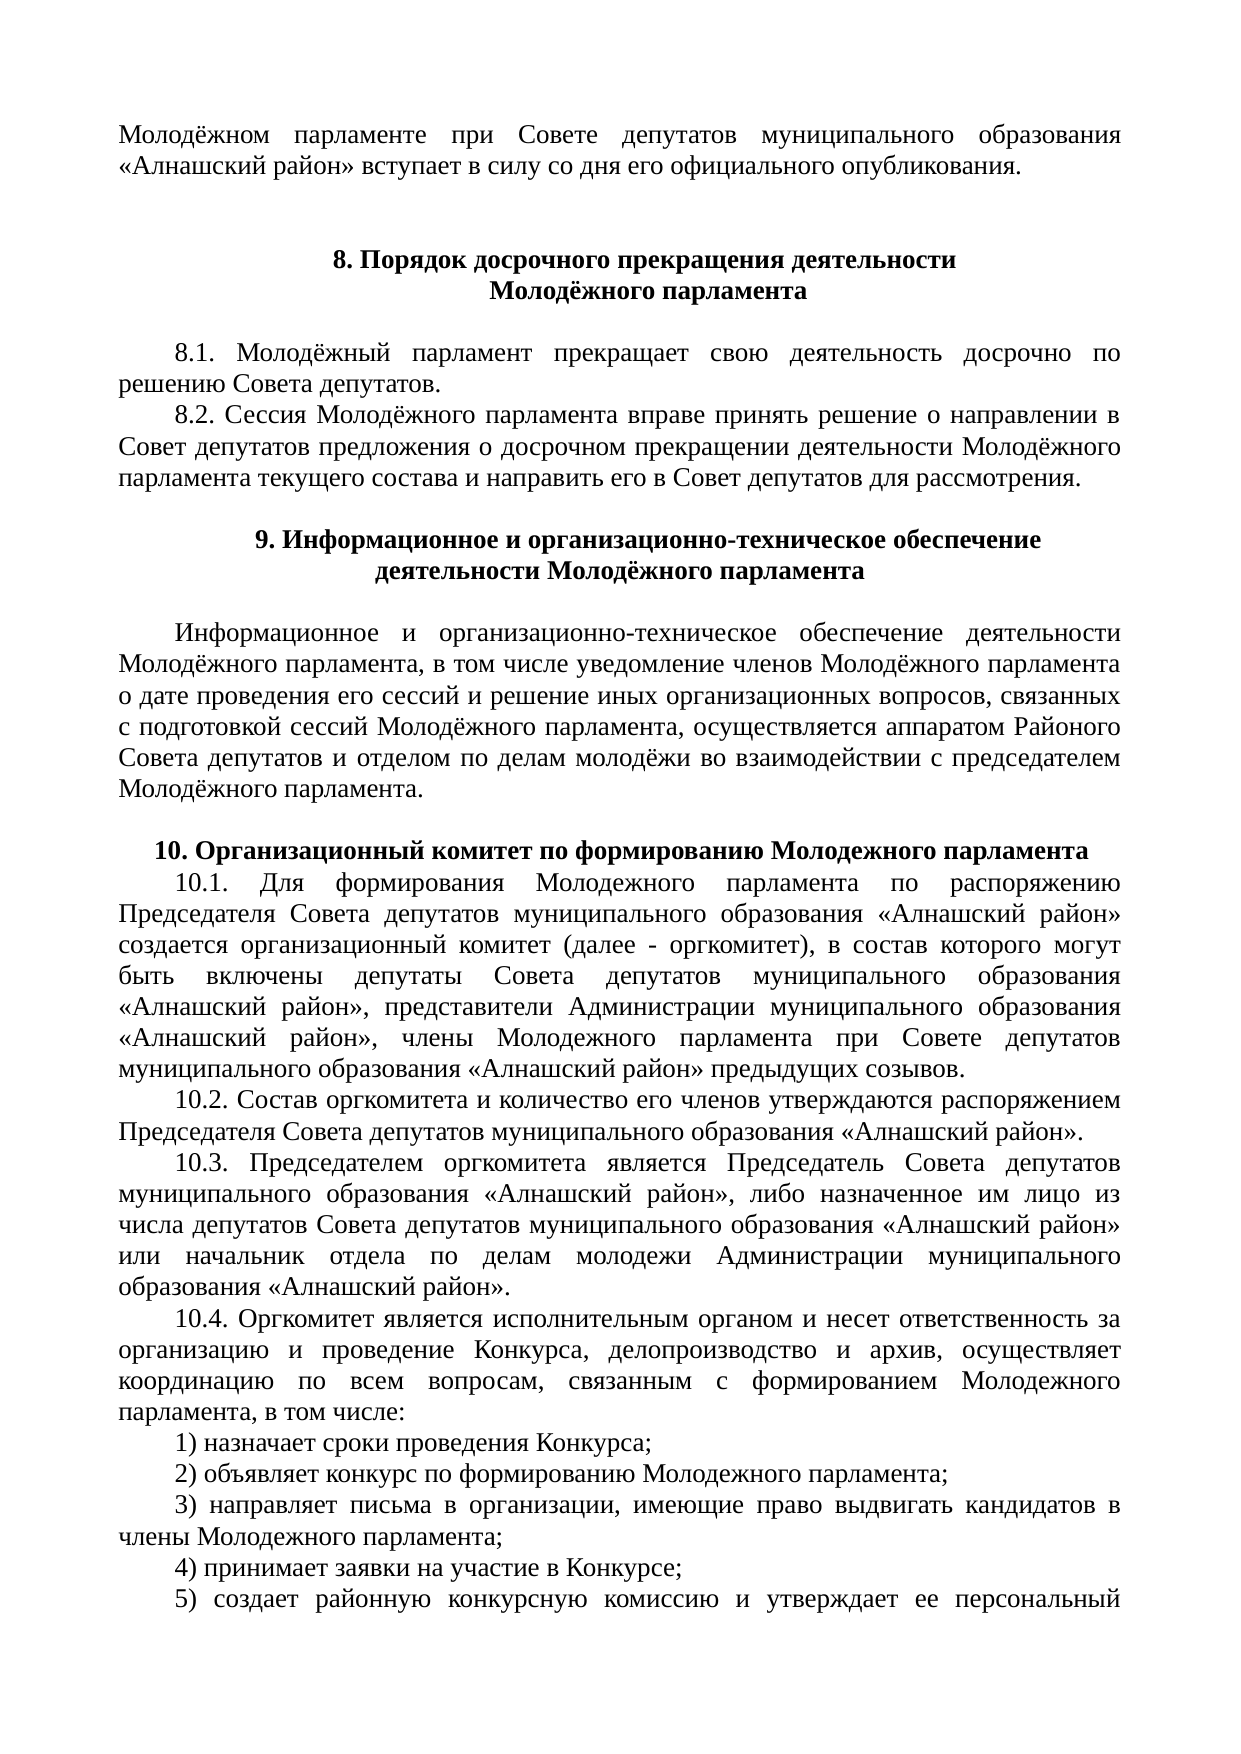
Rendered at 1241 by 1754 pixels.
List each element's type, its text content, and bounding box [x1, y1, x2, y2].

text 5) создает районную конкурсную комиссию и утверждает ее персональный [118, 1582, 1122, 1613]
text 10.2. Состав оргкомитета и количество его членов утверждаются распоряжением Председателя Совета депутатов муниципального образования «Алнашский район». [118, 1084, 1122, 1146]
text 10. Организационный комитет по формированию Молодежного парламента [121, 834, 1122, 866]
text 8.2. Сессия Молодёжного парламента вправе принять решение о направлении в Совет депутатов предложения о досрочном прекращении деятельности Молодёжного парламента текущего состава и направить его в Совет депутатов для рассмотрения. [118, 398, 1122, 492]
text 1) назначает сроки проведения Конкурса; [118, 1426, 1122, 1457]
text 4) принимает заявки на участие в Конкурсе; [118, 1551, 1122, 1582]
text Молодёжного парламента [118, 274, 1122, 305]
text 8. Порядок досрочного прекращения деятельности [118, 243, 1122, 274]
text 2) объявляет конкурс по формированию Молодежного парламента; [118, 1457, 1122, 1488]
text 3) направляет письма в организации, имеющие право выдвигать кандидатов в члены Молодежного парламента; [118, 1488, 1122, 1551]
text 10.1. Для формирования Молодежного парламента по распоряжению Председателя Совета депутатов муниципального образования «Алнашский район» создается организационный комитет (далее - оргкомитет), в состав которого могут быть включены депутаты Совета депутатов муниципального образования «Алнашский район», представители Администрации муниципального образования «Алнашский район», члены Молодежного парламента при Совете депутатов муниципального образования «Алнашский район» предыдущих созывов. [118, 866, 1122, 1084]
text 9. Информационное и организационно-техническое обеспечение деятельности Молодёжного парламента [118, 523, 1122, 585]
text 10.3. Председателем оргкомитета является Председатель Совета депутатов муниципального образования «Алнашский район», либо назначенное им лицо из числа депутатов Совета депутатов муниципального образования «Алнашский район» или начальник отдела по делам молодежи Администрации муниципального образования «Алнашский район». [118, 1146, 1122, 1302]
text Информационное и организационно-техническое обеспечение деятельности Молодёжного парламента, в том числе уведомление членов Молодёжного парламента о дате проведения его сессий и решение иных организационных вопросов, связанных с подготовкой сессий Молодёжного парламента, осуществляется аппаратом Районого Совета депутатов и отделом по делам молодёжи во взаимодействии с председателем Молодёжного парламента. [118, 616, 1122, 803]
text 10.4. Оргкомитет является исполнительным органом и несет ответственность за организацию и проведение Конкурса, делопроизводство и архив, осуществляет координацию по всем вопросам, связанным с формированием Молодежного парламента, в том числе: [118, 1302, 1122, 1426]
text Молодёжном парламенте при Совете депутатов муниципального образования «Алнашский район» вступает в силу со дня его официального опубликования. [118, 118, 1122, 180]
text 8.1. Молодёжный парламент прекращает свою деятельность досрочно по решению Совета депутатов. [118, 336, 1122, 398]
